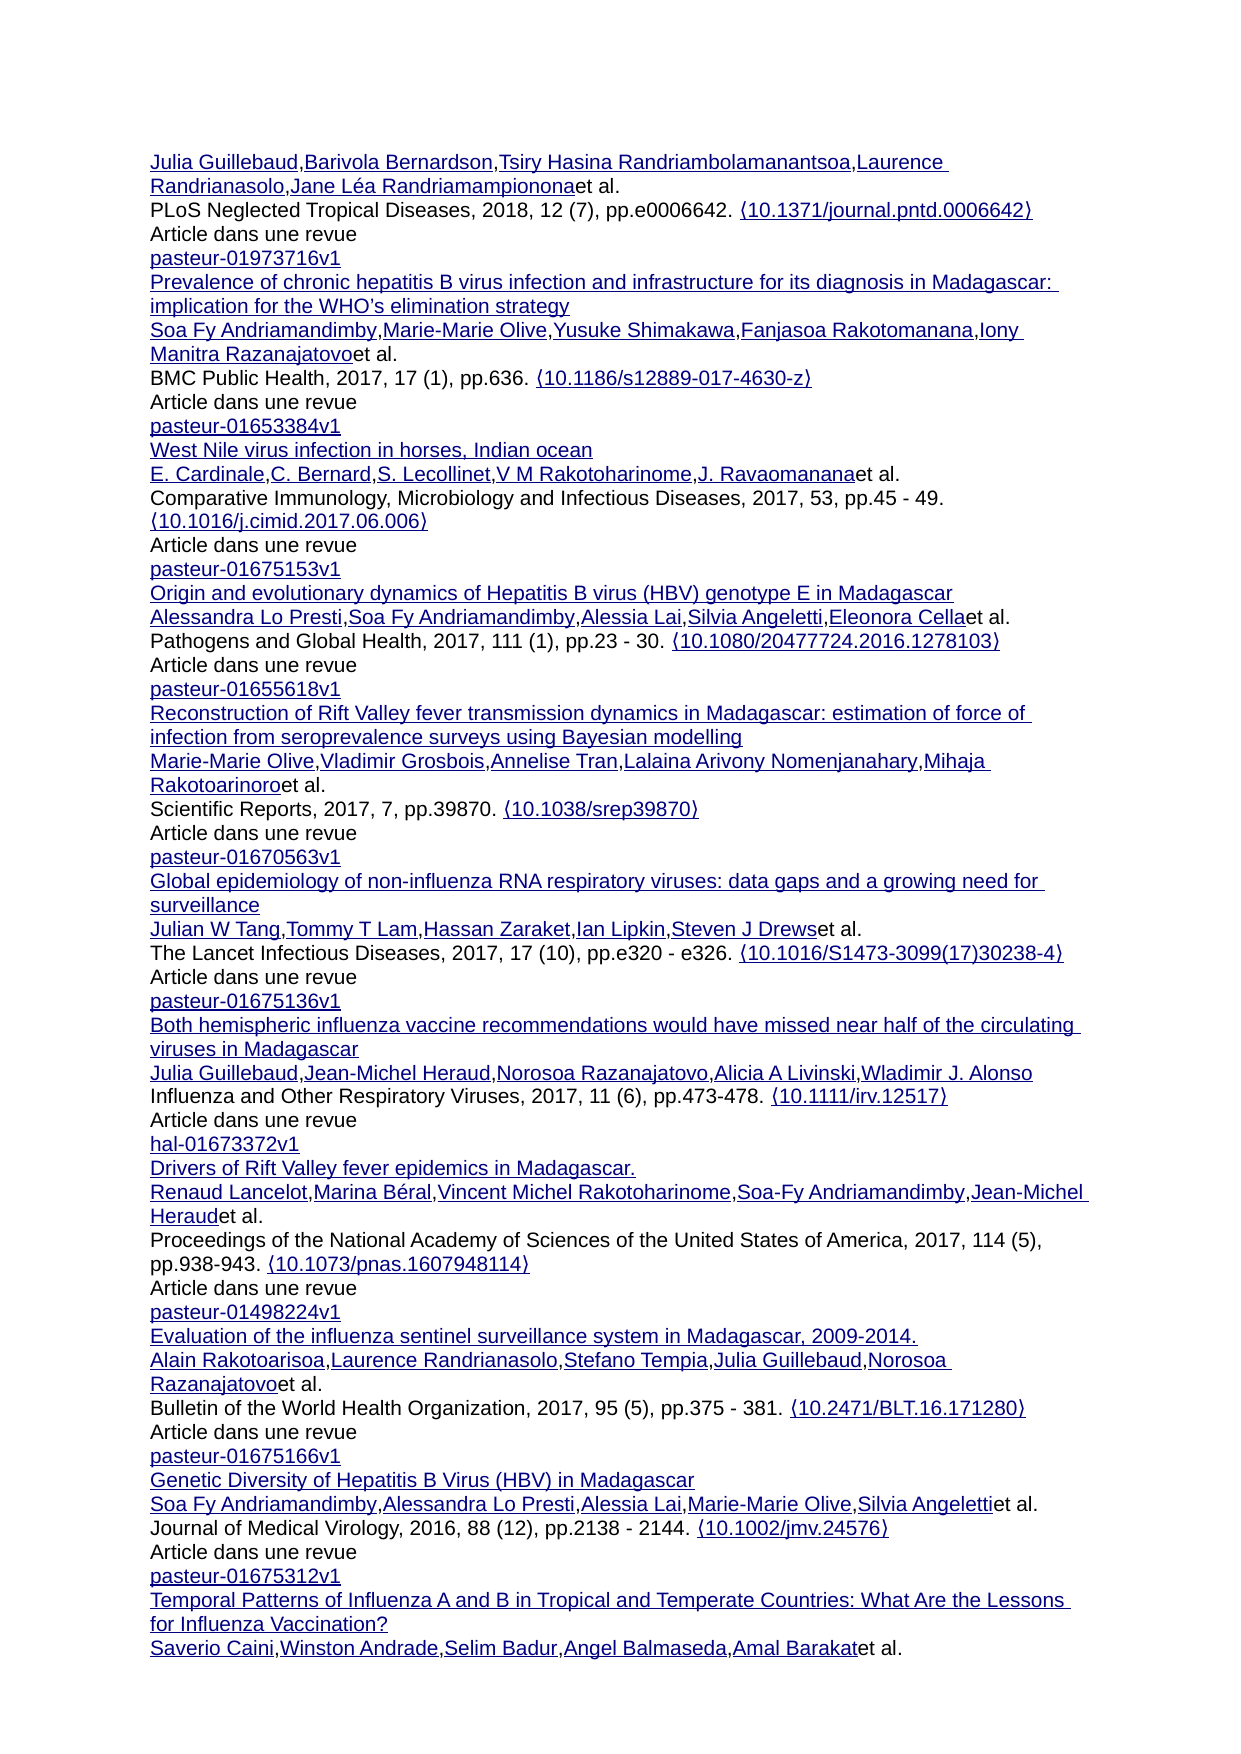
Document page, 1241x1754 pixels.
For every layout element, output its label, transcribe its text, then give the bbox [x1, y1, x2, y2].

table_cell Reconstruction of Rift Valley fever transmission dynamics in Madagascar: estimation of force of infection from seroprevalence surveys using Bayesian modelling Marie-Marie Olive,Vladimir Grosbois,Annelise Tran,Lalaina Arivony Nomenjanahary,Mihaja Rakotoarinoroet al. Scientific Reports, 2017, 7, pp.39870. ⟨10.1038/srep39870⟩ Article dans une revue pasteur-01670563v1 [150, 701, 1090, 869]
table_cell Julia Guillebaud,Barivola Bernardson,Tsiry Hasina Randriambolamanantsoa,Laurence Randrianasolo,Jane Léa Randriamampiononaet al. PLoS Neglected Tropical Diseases, 2018, 12 (7), pp.e0006642. ⟨10.1371/journal.pntd.0006642⟩ Article dans une revue pasteur-01973716v1 [150, 150, 1090, 270]
table_cell Drivers of Rift Valley fever epidemics in Madagascar. Renaud Lancelot,Marina Béral,Vincent Michel Rakotoharinome,Soa-Fy Andriamandimby,Jean-Michel Heraudet al. Proceedings of the National Academy of Sciences of the United States of America, 2017, 114 (5), pp.938-943. ⟨10.1073/pnas.1607948114⟩ Article dans une revue pasteur-01498224v1 [150, 1156, 1090, 1324]
table_cell Origin and evolutionary dynamics of Hepatitis B virus (HBV) genotype E in Madagascar Alessandra Lo Presti,Soa Fy Andriamandimby,Alessia Lai,Silvia Angeletti,Eleonora Cellaet al. Pathogens and Global Health, 2017, 111 (1), pp.23 - 30. ⟨10.1080/20477724.2016.1278103⟩ Article dans une revue pasteur-01655618v1 [150, 581, 1090, 701]
table_cell Temporal Patterns of Influenza A and B in Tropical and Temperate Countries: What Are the Lessons for Influenza Vaccination? Saverio Caini,Winston Andrade,Selim Badur,Angel Balmaseda,Amal Barakatet al. [150, 1588, 1090, 1659]
table_cell Evaluation of the influenza sentinel surveillance system in Madagascar, 2009-2014. Alain Rakotoarisoa,Laurence Randrianasolo,Stefano Tempia,Julia Guillebaud,Norosoa Razanajatovoet al. Bulletin of the World Health Organization, 2017, 95 (5), pp.375 - 381. ⟨10.2471/BLT.16.171280⟩ Article dans une revue pasteur-01675166v1 [150, 1324, 1090, 1468]
table_cell Prevalence of chronic hepatitis B virus infection and infrastructure for its diagnosis in Madagascar: implication for the WHO’s elimination strategy Soa Fy Andriamandimby,Marie-Marie Olive,Yusuke Shimakawa,Fanjasoa Rakotomanana,Iony Manitra Razanajatovoet al. BMC Public Health, 2017, 17 (1), pp.636. ⟨10.1186/s12889-017-4630-z⟩ Article dans une revue pasteur-01653384v1 [150, 270, 1090, 437]
table_cell West Nile virus infection in horses, Indian ocean E. Cardinale,C. Bernard,S. Lecollinet,V M Rakotoharinome,J. Ravaomananaet al. Comparative Immunology, Microbiology and Infectious Diseases, 2017, 53, pp.45 - 49. ⟨10.1016/j.cimid.2017.06.006⟩ Article dans une revue pasteur-01675153v1 [150, 438, 1090, 581]
table_cell Global epidemiology of non-influenza RNA respiratory viruses: data gaps and a growing need for surveillance Julian W Tang,Tommy T Lam,Hassan Zaraket,Ian Lipkin,Steven J Drewset al. The Lancet Infectious Diseases, 2017, 17 (10), pp.e320 - e326. ⟨10.1016/S1473-3099(17)30238-4⟩ Article dans une revue pasteur-01675136v1 [150, 869, 1090, 1012]
table_cell Genetic Diversity of Hepatitis B Virus (HBV) in Madagascar Soa Fy Andriamandimby,Alessandra Lo Presti,Alessia Lai,Marie-Marie Olive,Silvia Angelettiet al. Journal of Medical Virology, 2016, 88 (12), pp.2138 - 2144. ⟨10.1002/jmv.24576⟩ Article dans une revue pasteur-01675312v1 [150, 1468, 1090, 1587]
table_cell Both hemispheric influenza vaccine recommendations would have missed near half of the circulating viruses in Madagascar Julia Guillebaud,Jean-Michel Heraud,Norosoa Razanajatovo,Alicia A Livinski,Wladimir J. Alonso Influenza and Other Respiratory Viruses, 2017, 11 (6), pp.473-478. ⟨10.1111/irv.12517⟩ Article dans une revue hal-01673372v1 [150, 1013, 1090, 1156]
